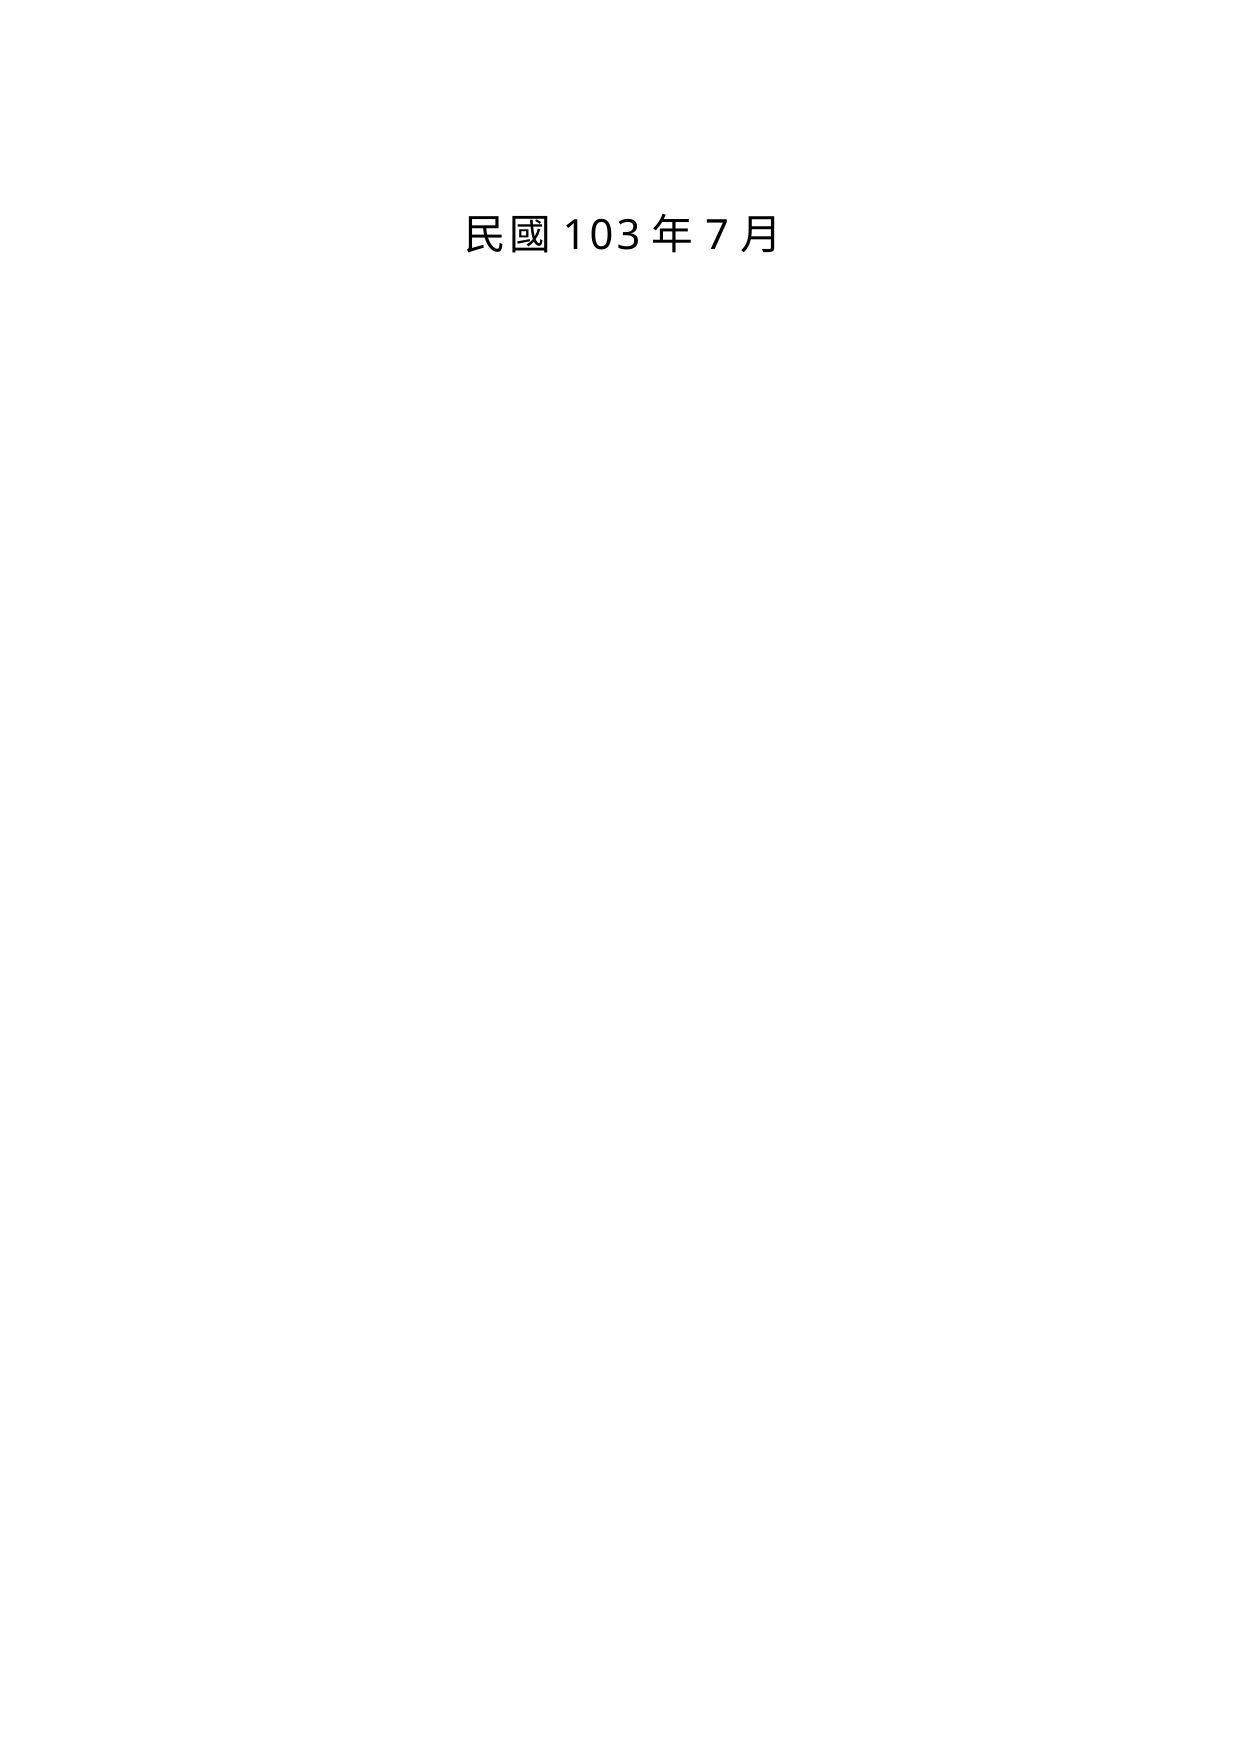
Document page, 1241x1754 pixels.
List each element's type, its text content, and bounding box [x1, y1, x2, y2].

text 民國103年7月 [201, 194, 1045, 269]
